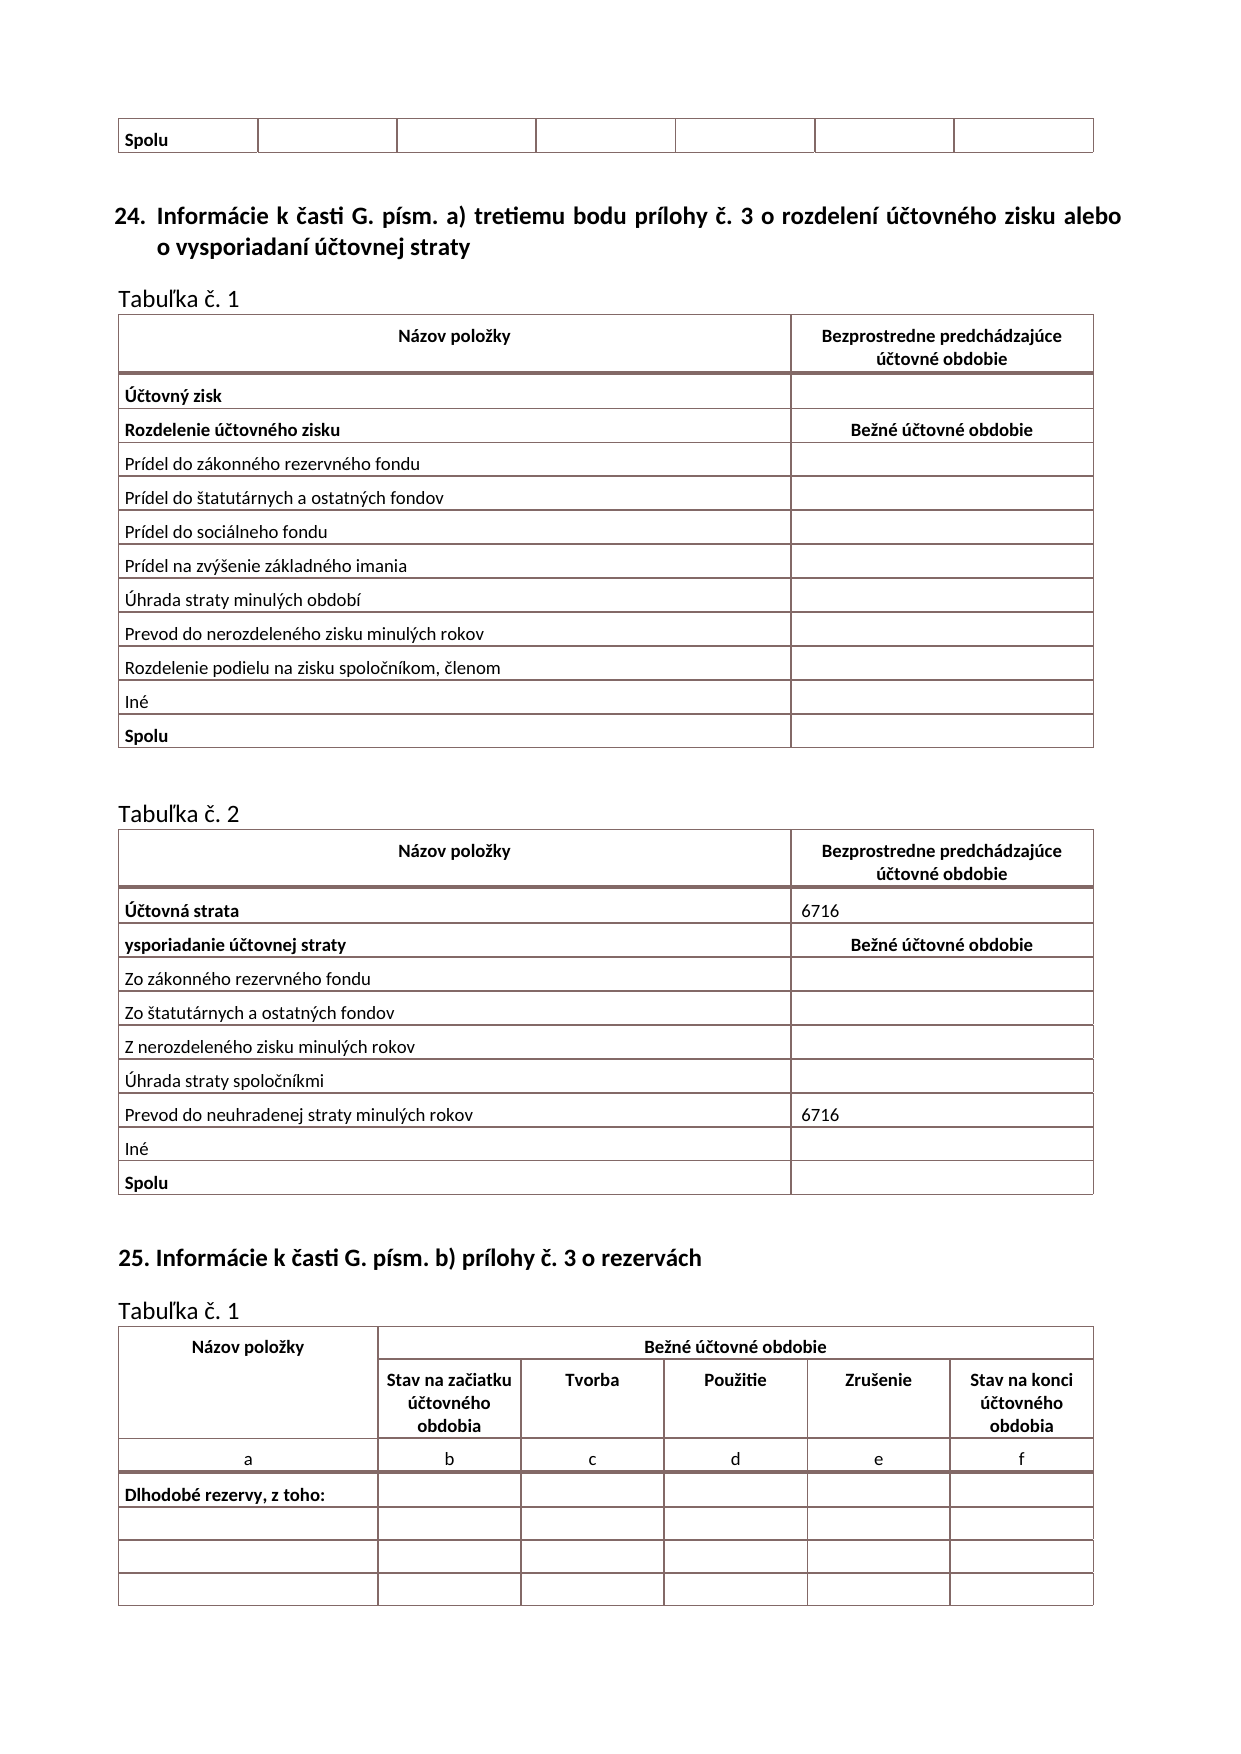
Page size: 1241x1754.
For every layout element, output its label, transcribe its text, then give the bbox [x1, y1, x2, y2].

table_cell [119, 1508, 377, 1539]
table_cell [379, 1508, 520, 1539]
table_cell d [665, 1439, 807, 1470]
table_cell [522, 1474, 663, 1506]
table_cell 6716 [792, 889, 1093, 922]
table_cell [792, 1026, 1093, 1058]
table_cell [792, 579, 1093, 611]
text Tabuľka č. 1 [118, 284, 1122, 314]
table_cell [808, 1508, 949, 1539]
table_cell [379, 1474, 520, 1506]
table_cell [676, 119, 814, 152]
table_cell [792, 992, 1093, 1024]
table_cell Prídel do zákonného rezervného fondu [119, 443, 790, 475]
table_cell [792, 1128, 1093, 1160]
table_cell [398, 119, 535, 152]
table_cell Spolu [119, 1161, 790, 1194]
table_cell [808, 1541, 949, 1572]
table_cell [665, 1474, 807, 1506]
table_cell [792, 1060, 1093, 1092]
table_cell Účtovný zisk [119, 375, 790, 408]
table_cell Úhrada straty minulých období [119, 579, 790, 611]
table_cell ysporiadanie účtovnej straty [119, 924, 790, 956]
table_cell [792, 511, 1093, 543]
table_cell [792, 1161, 1093, 1194]
table_cell [259, 119, 396, 152]
table_cell e [808, 1439, 949, 1470]
table_cell Rozdelenie podielu na zisku spoločníkom, členom [119, 647, 790, 679]
table_header Bezprostredne predchádzajúce účtovné obdobie [792, 315, 1093, 371]
table_cell [808, 1474, 949, 1506]
table_cell [379, 1574, 520, 1605]
table_cell Prevod do neuhradenej straty minulých rokov [119, 1094, 790, 1126]
table_cell Z nerozdeleného zisku minulých rokov [119, 1026, 790, 1058]
table_header Názov položky [119, 1327, 377, 1438]
table_cell [792, 477, 1093, 509]
table_cell Prídel na zvýšenie základného imania [119, 545, 790, 577]
table_cell [537, 119, 675, 152]
table_cell Stav na začiatku účtovného obdobia [379, 1360, 520, 1437]
table_header Názov položky [119, 315, 790, 371]
table_cell Použitie [665, 1360, 807, 1437]
table_cell a [119, 1439, 377, 1470]
table_cell Spolu [119, 119, 257, 152]
table_cell [665, 1541, 807, 1572]
table_cell b [379, 1439, 520, 1470]
table_cell Úhrada straty spoločníkmi [119, 1060, 790, 1092]
table_cell [792, 647, 1093, 679]
table_cell 6716 [792, 1094, 1093, 1126]
table_cell [522, 1508, 663, 1539]
table_cell Zo štatutárnych a ostatných fondov [119, 992, 790, 1024]
table_cell Zo zákonného rezervného fondu [119, 958, 790, 990]
table_cell Stav na konci účtovného obdobia [951, 1360, 1093, 1437]
table_cell [119, 1574, 377, 1605]
text Tabuľka č. 1 [118, 1295, 1122, 1326]
table_cell [522, 1574, 663, 1605]
table_cell [665, 1574, 807, 1605]
table_cell [951, 1574, 1093, 1605]
table_cell [522, 1541, 663, 1572]
table_cell [951, 1541, 1093, 1572]
table_cell Dlhodobé rezervy, z toho: [119, 1474, 377, 1506]
table_cell Zrušenie [808, 1360, 949, 1437]
table_cell [119, 1541, 377, 1572]
table_cell f [951, 1439, 1093, 1470]
table_cell Prídel do štatutárnych a ostatných fondov [119, 477, 790, 509]
table_cell [792, 613, 1093, 645]
table_cell Účtovná strata [119, 889, 790, 922]
table_cell [792, 545, 1093, 577]
table_cell [951, 1474, 1093, 1506]
table_cell [792, 681, 1093, 713]
table_cell Iné [119, 1128, 790, 1160]
table_cell Prevod do nerozdeleného zisku minulých rokov [119, 613, 790, 645]
table_cell [951, 1508, 1093, 1539]
table_cell Bežné účtovné obdobie [792, 924, 1093, 956]
table_cell Iné [119, 681, 790, 713]
table_cell [955, 119, 1093, 152]
table_cell Tvorba [522, 1360, 663, 1437]
text Tabuľka č. 2 [118, 798, 1122, 829]
table_header Bežné účtovné obdobie [379, 1327, 1093, 1358]
table_cell Rozdelenie účtovného zisku [119, 409, 790, 442]
table_cell [792, 443, 1093, 475]
text 25. Informácie k časti G. písm. b) prílohy č. 3 o rezervách [118, 1242, 1122, 1273]
table_cell [792, 958, 1093, 990]
table_cell [665, 1508, 807, 1539]
table_cell [792, 715, 1093, 747]
table_header Bezprostredne predchádzajúce účtovné obdobie [792, 830, 1093, 885]
table_cell [792, 375, 1093, 408]
text 24. Informácie k časti G. písm. a) tretiemu bodu prílohy č. 3 o rozdelení účtovného zisku alebo o vysporiadaní účtovnej straty [114, 200, 1122, 261]
table_cell Spolu [119, 715, 790, 747]
table_cell Bežné účtovné obdobie [792, 409, 1093, 442]
table_cell [379, 1541, 520, 1572]
table_cell Prídel do sociálneho fondu [119, 511, 790, 543]
table_header Názov položky [119, 830, 790, 885]
table_cell [816, 119, 953, 152]
table_cell [808, 1574, 949, 1605]
table_cell c [522, 1439, 663, 1470]
